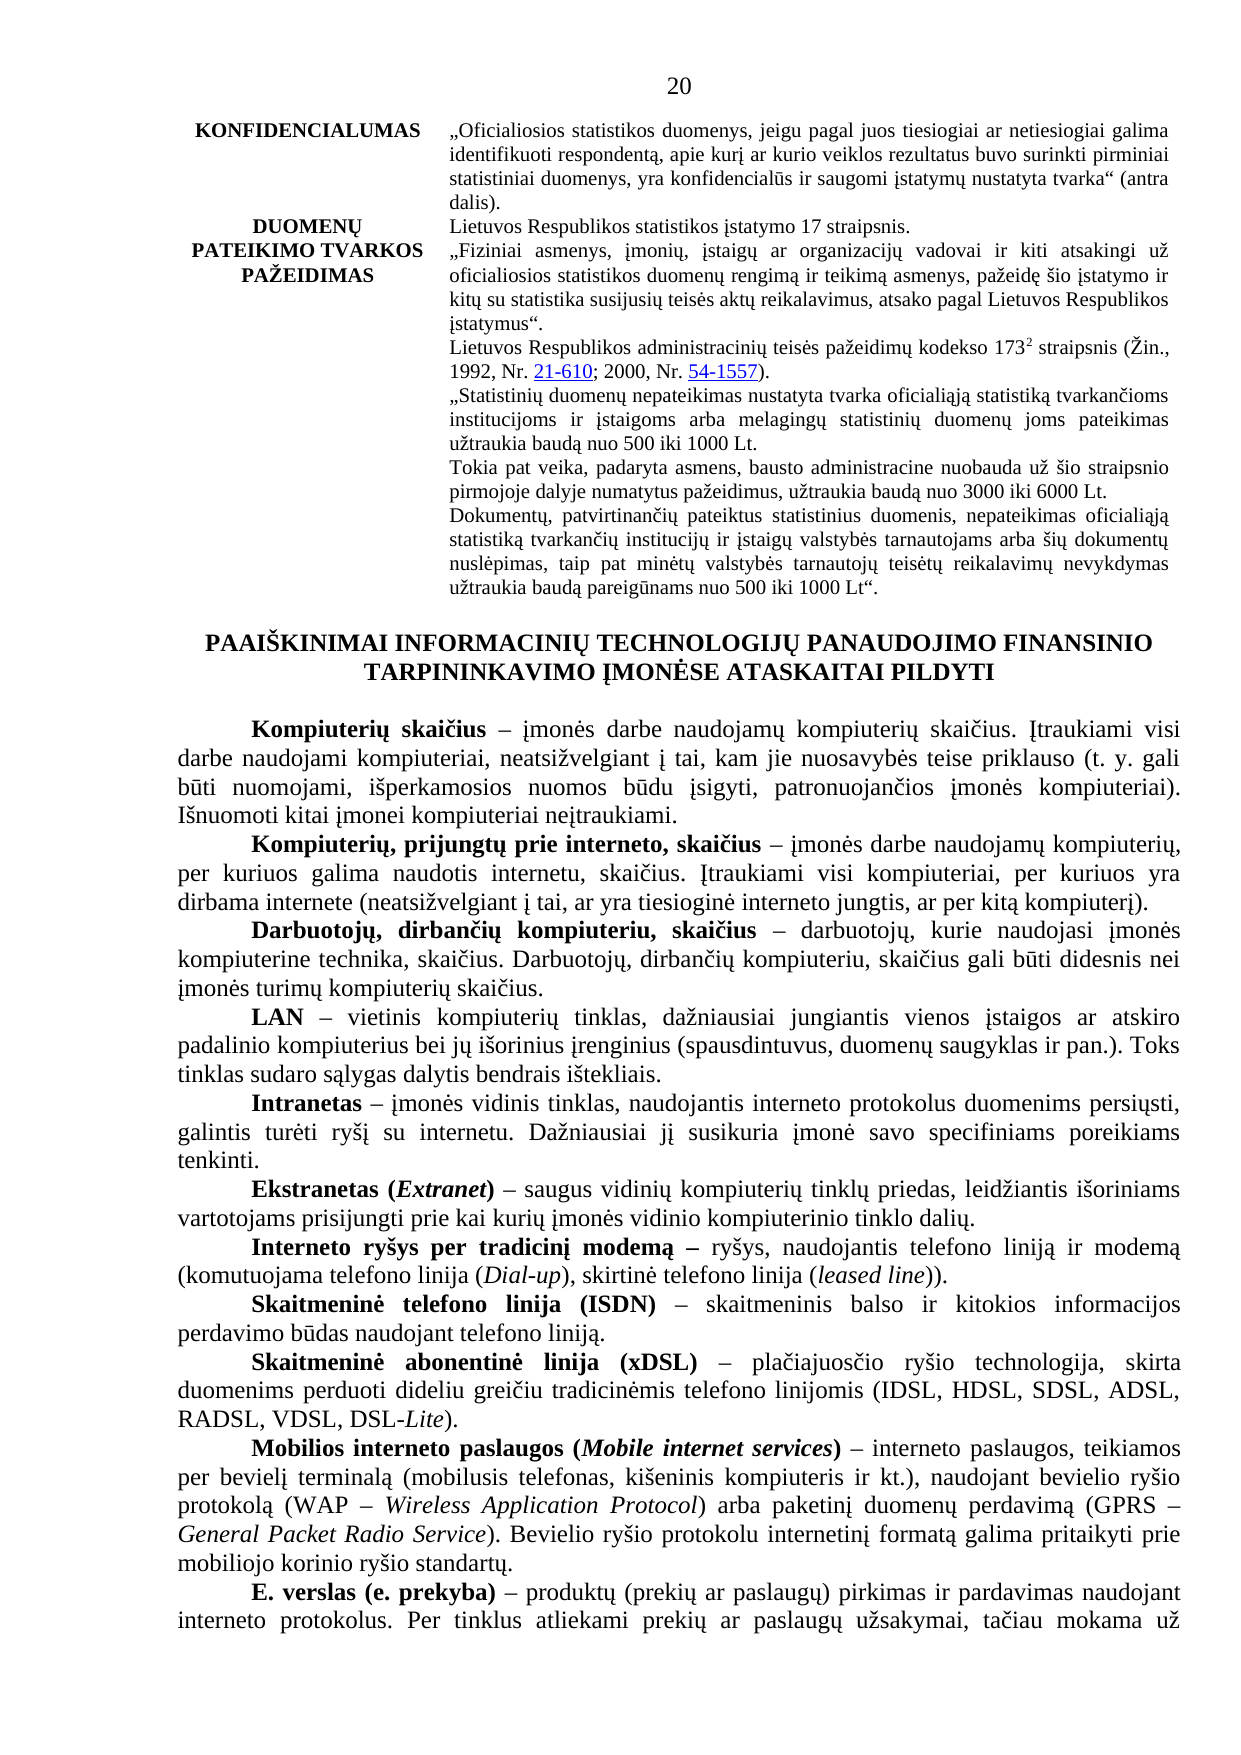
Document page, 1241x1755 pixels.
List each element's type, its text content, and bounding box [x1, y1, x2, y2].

table_cell Lietuvos Respublikos statistikos įstatymo 17 straipsnis. „Fiziniai asmenys, įmonių, įstaigų ar organizacijų vadovai ir kiti atsakingi už oficialiosios statistikos duomenų rengimą ir teikimą asmenys, pažeidę šio įstatymo ir kitų su statistika susijusių teisės aktų reikalavimus, atsako pagal Lietuvos Respublikos įstatymus“. Lietuvos Respublikos administracinių teisės pažeidimų kodekso 1732 straipsnis (Žin., 1992, Nr. 21-610; 2000, Nr. 54-1557). „Statistinių duomenų nepateikimas nustatyta tvarka oficialiąją statistiką tvarkančioms institucijoms ir įstaigoms arba melagingų statistinių duomenų joms pateikimas užtraukia baudą nuo 500 iki 1000 Lt. Tokia pat veika, padaryta asmens, bausto administracine nuobauda už šio straipsnio pirmojoje dalyje numatytus pažeidimus, užtraukia baudą nuo 3000 iki 6000 Lt. Dokumentų, patvirtinančių pateiktus statistinius duomenis, nepateikimas oficialiąją statistiką tvarkančių institucijų ir įstaigų valstybės tarnautojams arba šių dokumentų nuslėpimas, taip pat minėtų valstybės tarnautojų teisėtų reikalavimų nevykdymas užtraukia baudą pareigūnams nuo 500 iki 1000 Lt“. [438, 214, 1181, 599]
text Kompiuterių, prijungtų prie interneto, skaičius – įmonės darbe naudojamų kompiuterių, per kuriuos galima naudotis internetu, skaičius. Įtraukiami visi kompiuteriai, per kuriuos yra dirbama internete (neatsižvelgiant į tai, ar yra tiesioginė interneto jungtis, ar per kitą kompiuterį). [177, 829, 1181, 916]
text Mobilios interneto paslaugos (Mobile internet services) – interneto paslaugos, teikiamos per bevielį terminalą (mobilusis telefonas, kišeninis kompiuteris ir kt.), naudojant bevielio ryšio protokolą (WAP – Wireless Application Protocol) arba paketinį duomenų perdavimą (GPRS – General Packet Radio Service). Bevielio ryšio protokolu internetinį formatą galima pritaikyti prie mobiliojo korinio ryšio standartų. [177, 1433, 1181, 1577]
table_cell DUOMENŲ PATEIKIMO TVARKOS PAŽEIDIMAS [177, 214, 438, 599]
text Ekstranetas (Extranet) – saugus vidinių kompiuterių tinklų priedas, leidžiantis išoriniams vartotojams prisijungti prie kai kurių įmonės vidinio kompiuterinio tinklo dalių. [177, 1174, 1181, 1232]
text Intranetas – įmonės vidinis tinklas, naudojantis interneto protokolus duomenims persiųsti, galintis turėti ryšį su internetu. Dažniausiai jį susikuria įmonė savo specifiniams poreikiams tenkinti. [177, 1088, 1181, 1174]
text Skaitmeninė abonentinė linija (xDSL) – plačiajuosčio ryšio technologija, skirta duomenims perduoti dideliu greičiu tradicinėmis telefono linijomis (IDSL, HDSL, SDSL, ADSL, RADSL, VDSL, DSL-Lite). [177, 1347, 1181, 1433]
text Darbuotojų, dirbančių kompiuteriu, skaičius – darbuotojų, kurie naudojasi įmonės kompiuterine technika, skaičius. Darbuotojų, dirbančių kompiuteriu, skaičius gali būti didesnis nei įmonės turimų kompiuterių skaičius. [177, 916, 1181, 1002]
text E. verslas (e. prekyba) – produktų (prekių ar paslaugų) pirkimas ir pardavimas naudojant interneto protokolus. Per tinklus atliekami prekių ar paslaugų užsakymai, tačiau mokama už [177, 1577, 1181, 1634]
text PAAIŠKINIMAI INFORMACINIŲ TECHNOLOGIJŲ PANAUDOJIMO FINANSINIO TARPININKAVIMO įmonĖse ATASKAITAI PILDYTI [177, 628, 1181, 686]
table_cell KONFIDENCIALUMAS [177, 118, 438, 214]
text Interneto ryšys per tradicinį modemą – ryšys, naudojantis telefono liniją ir modemą (komutuojama telefono linija (Dial-up), skirtinė telefono linija (leased line)). [177, 1232, 1181, 1289]
text LAN – vietinis kompiuterių tinklas, dažniausiai jungiantis vienos įstaigos ar atskiro padalinio kompiuterius bei jų išorinius įrenginius (spausdintuvus, duomenų saugyklas ir pan.). Toks tinklas sudaro sąlygas dalytis bendrais ištekliais. [177, 1002, 1181, 1088]
table_cell „Oficialiosios statistikos duomenys, jeigu pagal juos tiesiogiai ar netiesiogiai galima identifikuoti respondentą, apie kurį ar kurio veiklos rezultatus buvo surinkti pirminiai statistiniai duomenys, yra konfidencialūs ir saugomi įstatymų nustatyta tvarka“ (antra dalis). [438, 118, 1181, 214]
text Skaitmeninė telefono linija (ISDN) – skaitmeninis balso ir kitokios informacijos perdavimo būdas naudojant telefono liniją. [177, 1289, 1181, 1347]
text Kompiuterių skaičius – įmonės darbe naudojamų kompiuterių skaičius. Įtraukiami visi darbe naudojami kompiuteriai, neatsižvelgiant į tai, kam jie nuosavybės teise priklauso (t. y. gali būti nuomojami, išperkamosios nuomos būdu įsigyti, patronuojančios įmonės kompiuteriai). Išnuomoti kitai įmonei kompiuteriai neįtraukiami. [177, 714, 1181, 829]
